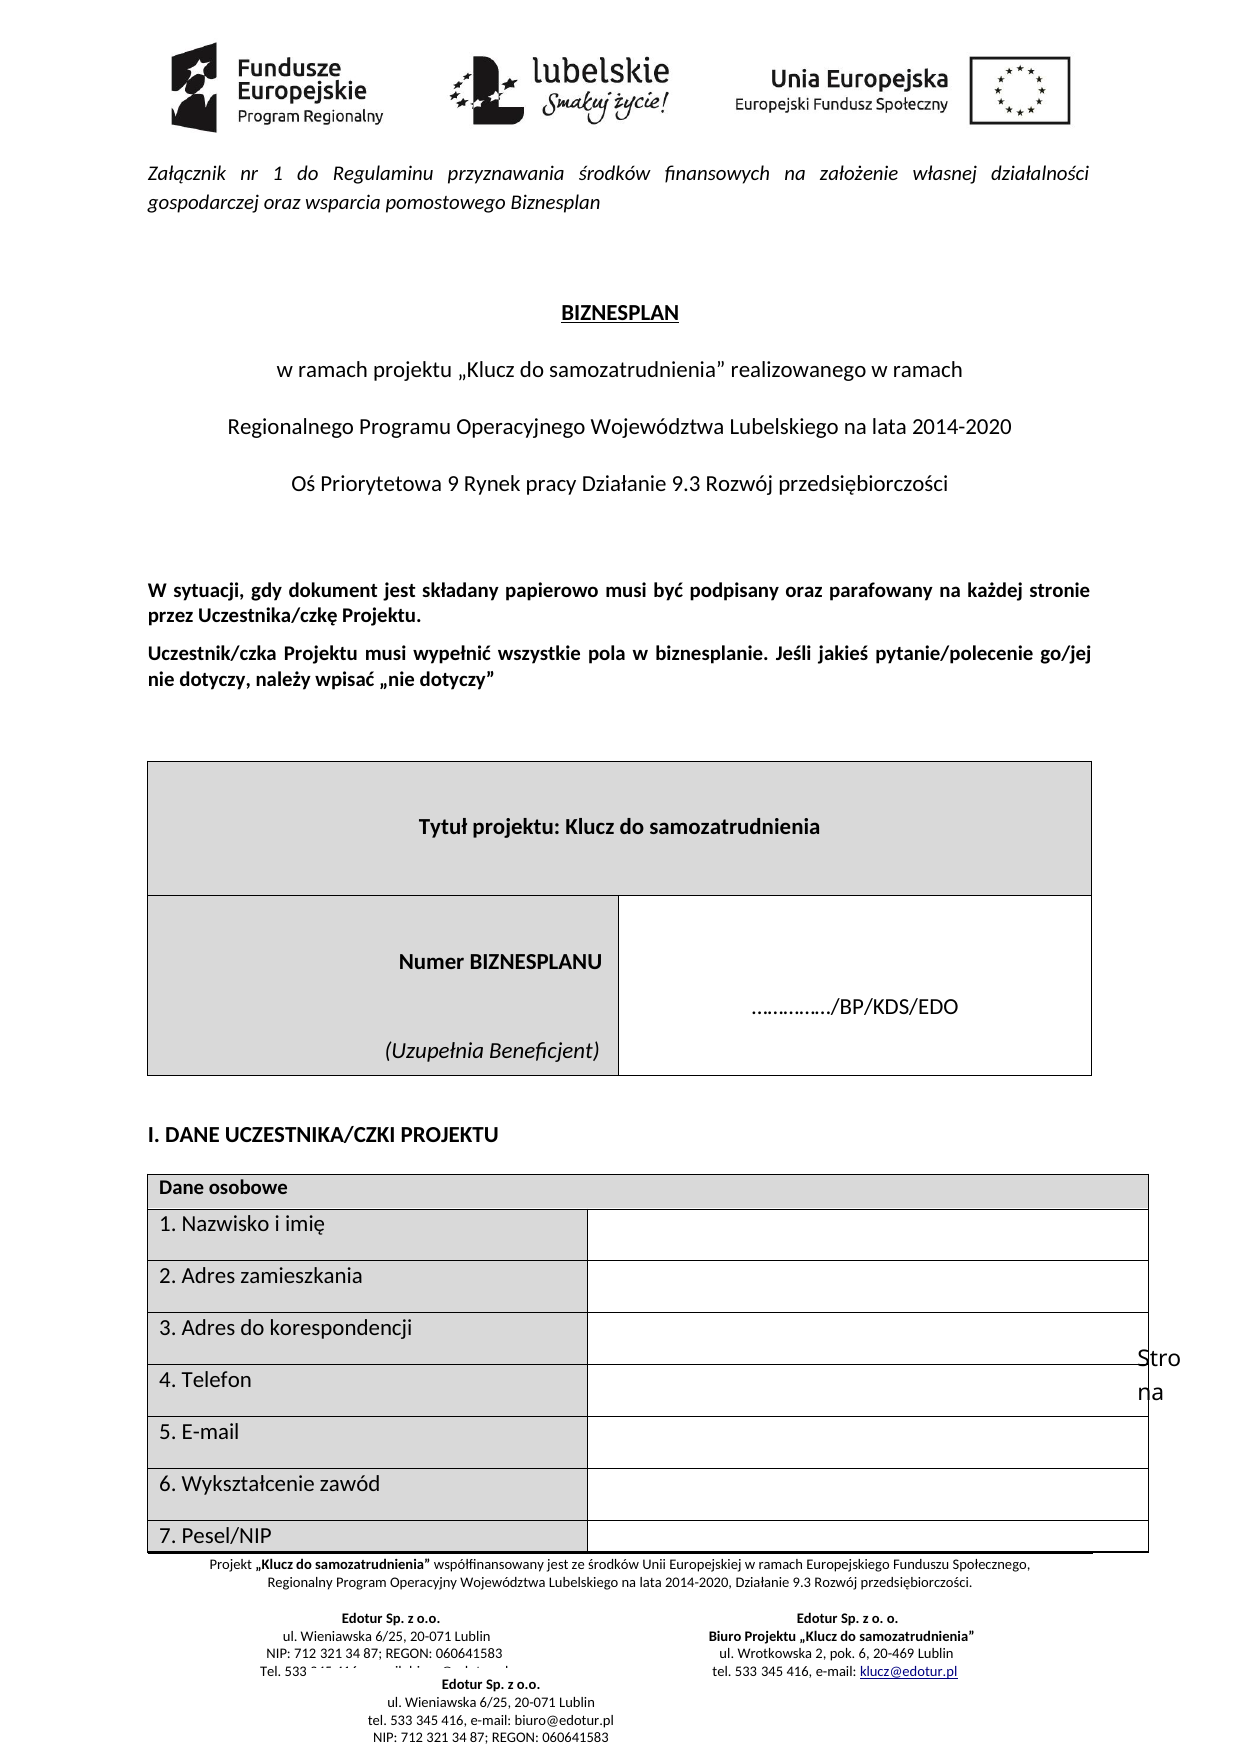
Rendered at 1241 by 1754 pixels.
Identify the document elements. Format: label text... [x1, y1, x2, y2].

text I. DANE UCZESTNIKA/CZKI PROJEKTU [148, 1121, 1093, 1148]
table_cell [588, 1521, 1148, 1551]
table_cell [588, 1261, 1148, 1312]
text W sytuacji, gdy dokument jest składany papierowo musi być podpisany oraz parafowany na każdej stronie przez Uczestnika/czkę Projektu. [148, 577, 1093, 628]
table_cell [588, 1469, 1148, 1520]
table_cell 7. Pesel/NIP [148, 1521, 587, 1551]
table_cell 5. E-mail [148, 1417, 587, 1468]
table_header Dane osobowe [148, 1175, 1148, 1208]
table_cell 6. Wykształcenie zawód [148, 1469, 587, 1520]
text w ramach projektu „Klucz do samozatrudnienia” realizowanego w ramach [148, 355, 1093, 383]
table_cell [588, 1313, 1148, 1364]
table_cell [1140, 1351, 1148, 1359]
table_cell Numer BIZNESPLANU (Uzupełnia Beneficjent) [148, 896, 618, 1075]
text Załącznik nr 1 do Regulaminu przyznawania środków finansowych na założenie własnej działalności gospodarczej oraz wsparcia pomostowego Biznesplan [148, 160, 1093, 215]
table_cell 4. Telefon [148, 1365, 587, 1416]
table_cell 2. Adres zamieszkania [148, 1261, 587, 1312]
text BIZNESPLAN [148, 298, 1093, 326]
table_cell [588, 1210, 1148, 1260]
table_cell [588, 1365, 1148, 1416]
table_cell [588, 1417, 1148, 1468]
table_cell 3. Adres do korespondencji [148, 1313, 587, 1364]
text Uczestnik/czka Projektu musi wypełnić wszystkie pola w biznesplanie. Jeśli jakieś pytanie/polecenie go/jej nie dotyczy, należy wpisać „nie dotyczy” [148, 641, 1093, 691]
table_cell ……………/BP/KDS/EDO [619, 896, 1091, 1075]
text Regionalnego Programu Operacyjnego Województwa Lubelskiego na lata 2014-2020 [148, 412, 1093, 440]
text Oś Priorytetowa 9 Rynek pracy Działanie 9.3 Rozwój przedsiębiorczości [148, 469, 1093, 497]
table_header Tytuł projektu: Klucz do samozatrudnienia [148, 762, 1091, 895]
table_cell 1. Nazwisko i imię [148, 1210, 587, 1260]
